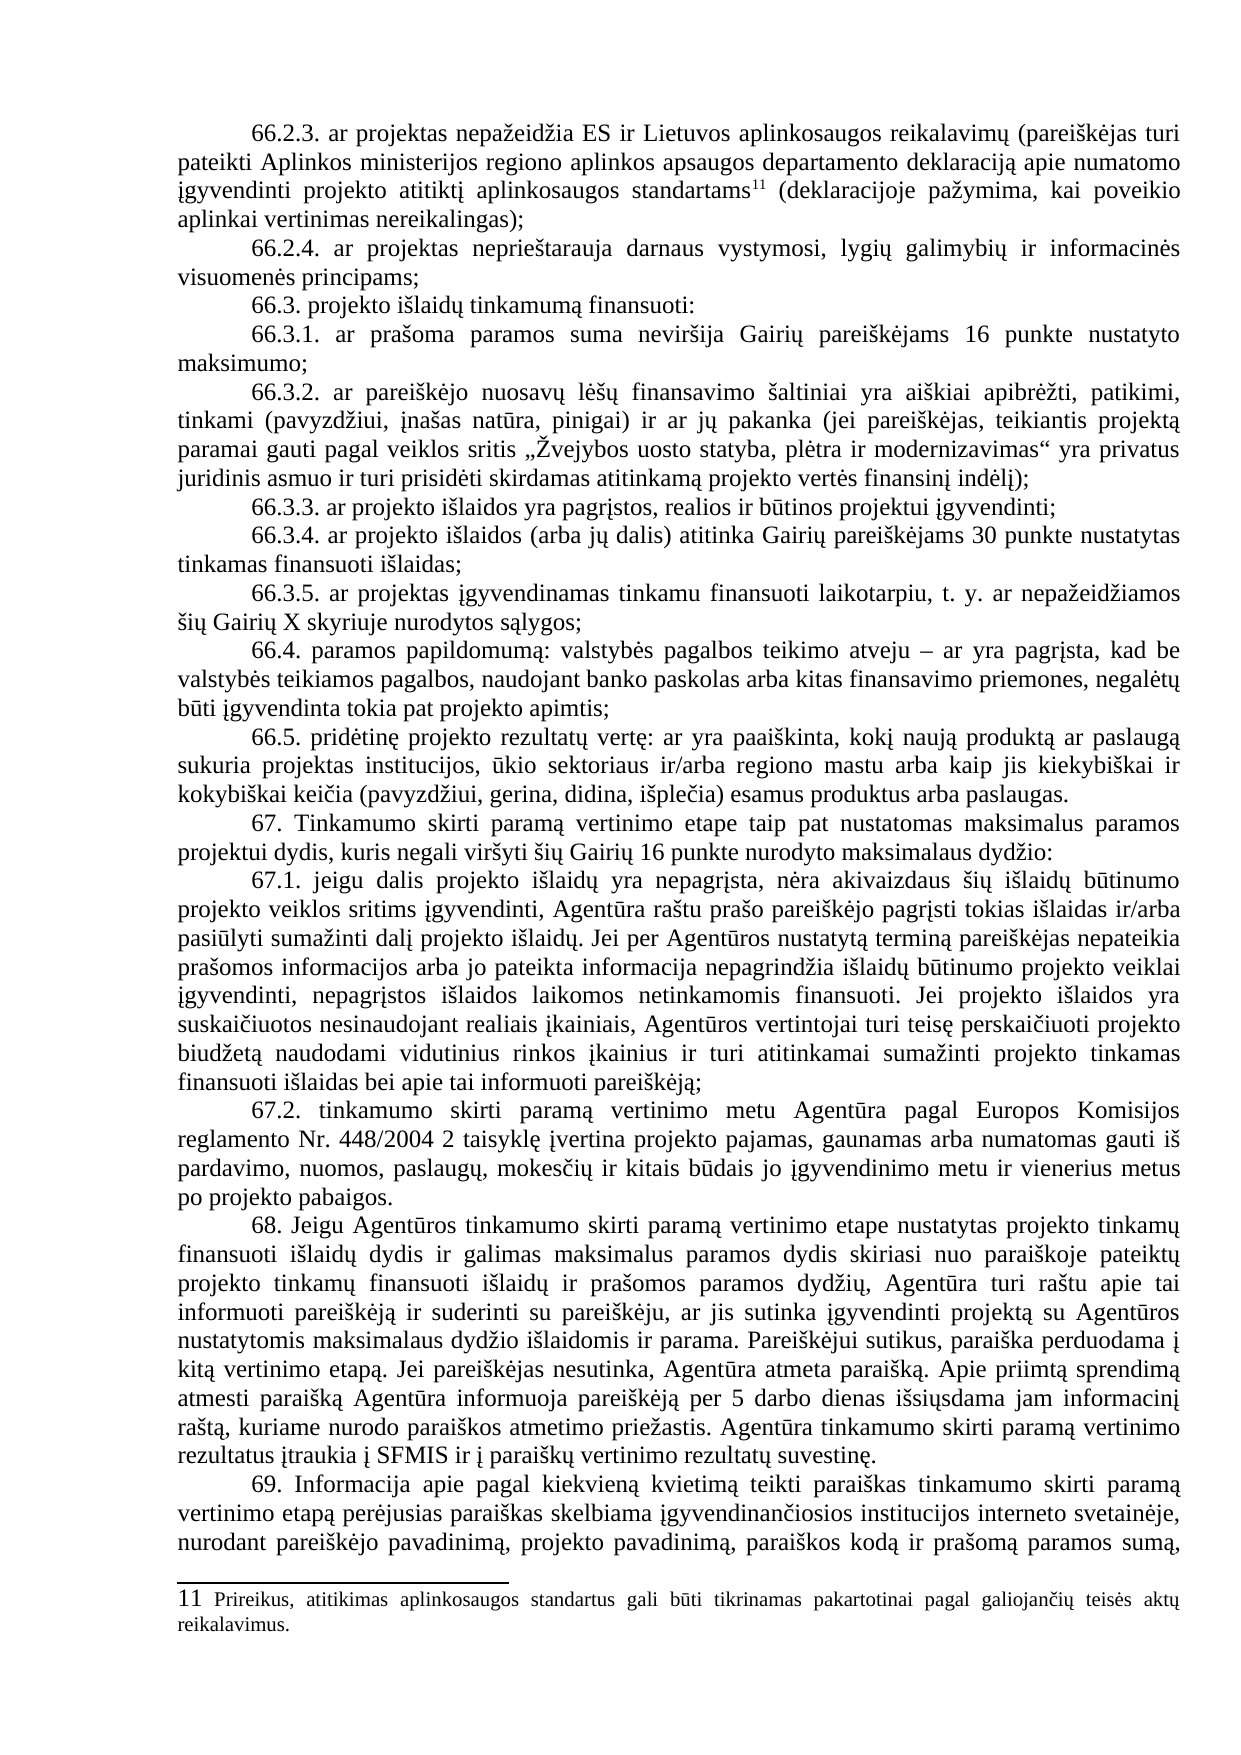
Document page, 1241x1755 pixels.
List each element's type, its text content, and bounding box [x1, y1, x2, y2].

text 66.3.3. ar projekto išlaidos yra pagrįstos, realios ir būtinos projektui įgyvendinti; [177, 492, 1181, 521]
text 66.2.3. ar projektas nepažeidžia ES ir Lietuvos aplinkosaugos reikalavimų (pareiškėjas turi pateikti Aplinkos ministerijos regiono aplinkos apsaugos departamento deklaraciją apie numatomo įgyvendinti projekto atitiktį aplinkosaugos standartams (deklaracijoje pažymima, kai poveikio aplinkai vertinimas nereikalingas); [177, 118, 1181, 233]
text 66.5. pridėtinę projekto rezultatų vertę: ar yra paaiškinta, kokį naują produktą ar paslaugą sukuria projektas institucijos, ūkio sektoriaus ir/arba regiono mastu arba kaip jis kiekybiškai ir kokybiškai keičia (pavyzdžiui, gerina, didina, išplečia) esamus produktus arba paslaugas. [177, 722, 1181, 808]
text 66.3. projekto išlaidų tinkamumą finansuoti: [177, 291, 1181, 319]
text Prireikus, atitikimas aplinkosaugos standartus gali būti tikrinamas pakartotinai pagal galiojančių teisės aktų reikalavimus. [177, 1583, 1181, 1636]
text 69. Informacija apie pagal kiekvieną kvietimą teikti paraiškas tinkamumo skirti paramą vertinimo etapą perėjusias paraiškas skelbiama įgyvendinančiosios institucijos interneto svetainėje, nurodant pareiškėjo pavadinimą, projekto pavadinimą, paraiškos kodą ir prašomą paramos sumą, [177, 1469, 1181, 1556]
text 66.2.4. ar projektas neprieštarauja darnaus vystymosi, lygių galimybių ir informacinės visuomenės principams; [177, 233, 1181, 291]
text 67. Tinkamumo skirti paramą vertinimo etape taip pat nustatomas maksimalus paramos projektui dydis, kuris negali viršyti šių Gairių 16 punkte nurodyto maksimalaus dydžio: [177, 808, 1181, 866]
text 66.3.1. ar prašoma paramos suma neviršija Gairių pareiškėjams 16 punkte nustatyto maksimumo; [177, 319, 1181, 377]
text 67.2. tinkamumo skirti paramą vertinimo metu Agentūra pagal Europos Komisijos reglamento Nr. 448/2004 2 taisyklę įvertina projekto pajamas, gaunamas arba numatomas gauti iš pardavimo, nuomos, paslaugų, mokesčių ir kitais būdais jo įgyvendinimo metu ir vienerius metus po projekto pabaigos. [177, 1096, 1181, 1211]
text 66.4. paramos papildomumą: valstybės pagalbos teikimo atveju – ar yra pagrįsta, kad be valstybės teikiamos pagalbos, naudojant banko paskolas arba kitas finansavimo priemones, negalėtų būti įgyvendinta tokia pat projekto apimtis; [177, 636, 1181, 722]
text 66.3.4. ar projekto išlaidos (arba jų dalis) atitinka Gairių pareiškėjams 30 punkte nustatytas tinkamas finansuoti išlaidas; [177, 521, 1181, 578]
text 68. Jeigu Agentūros tinkamumo skirti paramą vertinimo etape nustatytas projekto tinkamų finansuoti išlaidų dydis ir galimas maksimalus paramos dydis skiriasi nuo paraiškoje pateiktų projekto tinkamų finansuoti išlaidų ir prašomos paramos dydžių, Agentūra turi raštu apie tai informuoti pareiškėją ir suderinti su pareiškėju, ar jis sutinka įgyvendinti projektą su Agentūros nustatytomis maksimalaus dydžio išlaidomis ir parama. Pareiškėjui sutikus, paraiška perduodama į kitą vertinimo etapą. Jei pareiškėjas nesutinka, Agentūra atmeta paraišką. Apie priimtą sprendimą atmesti paraišką Agentūra informuoja pareiškėją per 5 darbo dienas išsiųsdama jam informacinį raštą, kuriame nurodo paraiškos atmetimo priežastis. Agentūra tinkamumo skirti paramą vertinimo rezultatus įtraukia į SFMIS ir į paraiškų vertinimo rezultatų suvestinę. [177, 1211, 1181, 1469]
text 67.1. jeigu dalis projekto išlaidų yra nepagrįsta, nėra akivaizdaus šių išlaidų būtinumo projekto veiklos sritims įgyvendinti, Agentūra raštu prašo pareiškėjo pagrįsti tokias išlaidas ir/arba pasiūlyti sumažinti dalį projekto išlaidų. Jei per Agentūros nustatytą terminą pareiškėjas nepateikia prašomos informacijos arba jo pateikta informacija nepagrindžia išlaidų būtinumo projekto veiklai įgyvendinti, nepagrįstos išlaidos laikomos netinkamomis finansuoti. Jei projekto išlaidos yra suskaičiuotos nesinaudojant realiais įkainiais, Agentūros vertintojai turi teisę perskaičiuoti projekto biudžetą naudodami vidutinius rinkos įkainius ir turi atitinkamai sumažinti projekto tinkamas finansuoti išlaidas bei apie tai informuoti pareiškėją; [177, 866, 1181, 1096]
text 66.3.5. ar projektas įgyvendinamas tinkamu finansuoti laikotarpiu, t. y. ar nepažeidžiamos šių Gairių X skyriuje nurodytos sąlygos; [177, 578, 1181, 636]
text 66.3.2. ar pareiškėjo nuosavų lėšų finansavimo šaltiniai yra aiškiai apibrėžti, patikimi, tinkami (pavyzdžiui, įnašas natūra, pinigai) ir ar jų pakanka (jei pareiškėjas, teikiantis projektą paramai gauti pagal veiklos sritis „Žvejybos uosto statyba, plėtra ir modernizavimas“ yra privatus juridinis asmuo ir turi prisidėti skirdamas atitinkamą projekto vertės finansinį indėlį); [177, 377, 1181, 492]
